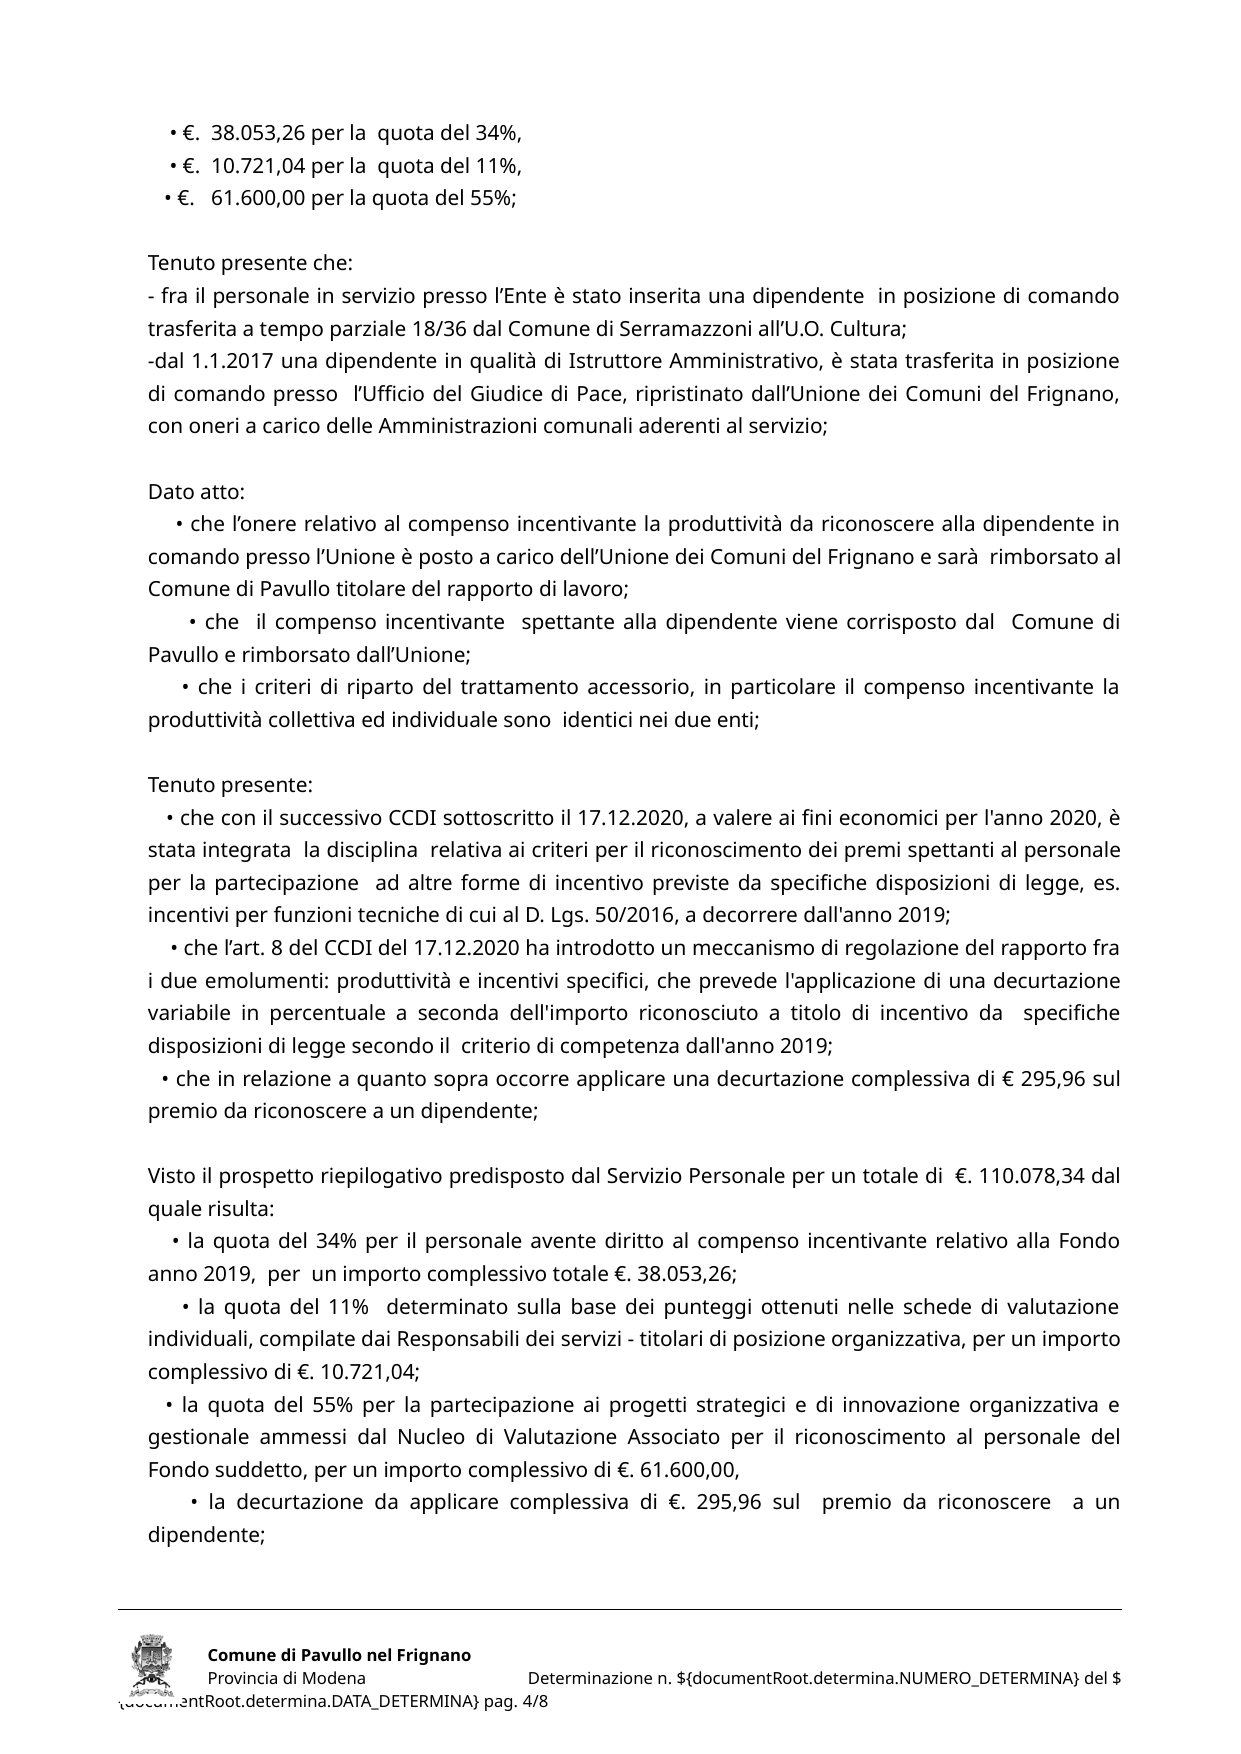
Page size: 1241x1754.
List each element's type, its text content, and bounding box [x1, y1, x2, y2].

list • €. 10.721,04 per la quota del 11%, [118, 151, 1122, 179]
list • che i criteri di riparto del trattamento accessorio, in particolare il compenso incentivante la produttività collettiva ed individuale sono identici nei due enti; [118, 672, 1122, 733]
list Visto il prospetto riepilogativo predisposto dal Servizio Personale per un totale di €. 110.078,34 dal quale risulta: [118, 1161, 1122, 1222]
list Tenuto presente: [118, 770, 1122, 799]
list • €. 61.600,00 per la quota del 55%; [118, 183, 1122, 212]
list - fra il personale in servizio presso l’Ente è stato inserita una dipendente in posizione di comando trasferita a tempo parziale 18/36 dal Comune di Serramazzoni all’U.O. Cultura; [118, 281, 1122, 342]
list -dal 1.1.2017 una dipendente in qualità di Istruttore Amministrativo, è stata trasferita in posizione di comando presso l’Ufficio del Giudice di Pace, ripristinato dall’Unione dei Comuni del Frignano, con oneri a carico delle Amministrazioni comunali aderenti al servizio; [118, 346, 1122, 440]
list • che con il successivo CCDI sottoscritto il 17.12.2020, a valere ai fini economici per l'anno 2020, è stata integrata la disciplina relativa ai criteri per il riconoscimento dei premi spettanti al personale per la partecipazione ad altre forme di incentivo previste da specifiche disposizioni di legge, es. incentivi per funzioni tecniche di cui al D. Lgs. 50/2016, a decorrere dall'anno 2019; [118, 803, 1122, 929]
list • la quota del 55% per la partecipazione ai progetti strategici e di innovazione organizzativa e gestionale ammessi dal Nucleo di Valutazione Associato per il riconoscimento al personale del Fondo suddetto, per un importo complessivo di €. 61.600,00, [118, 1390, 1122, 1483]
list • che il compenso incentivante spettante alla dipendente viene corrisposto dal Comune di Pavullo e rimborsato dall’Unione; [118, 607, 1122, 668]
list • che l’onere relativo al compenso incentivante la produttività da riconoscere alla dipendente in comando presso l’Unione è posto a carico dell’Unione dei Comuni del Frignano e sarà rimborsato al Comune di Pavullo titolare del rapporto di lavoro; [118, 509, 1122, 603]
list • che in relazione a quanto sopra occorre applicare una decurtazione complessiva di € 295,96 sul premio da riconoscere a un dipendente; [118, 1064, 1122, 1125]
list • €. 38.053,26 per la quota del 34%, [118, 118, 1122, 147]
list • la decurtazione da applicare complessiva di €. 295,96 sul premio da riconoscere a un dipendente; [118, 1487, 1122, 1548]
list • che l’art. 8 del CCDI del 17.12.2020 ha introdotto un meccanismo di regolazione del rapporto fra i due emolumenti: produttività e incentivi specifici, che prevede l'applicazione di una decurtazione variabile in percentuale a seconda dell'importo riconosciuto a titolo di incentivo da specifiche disposizioni di legge secondo il criterio di competenza dall'anno 2019; [118, 933, 1122, 1059]
list Dato atto: [118, 477, 1122, 505]
list • la quota del 34% per il personale avente diritto al compenso incentivante relativo alla Fondo anno 2019, per un importo complessivo totale €. 38.053,26; [118, 1227, 1122, 1288]
list Tenuto presente che: [118, 248, 1122, 277]
list • la quota del 11% determinato sulla base dei punteggi ottenuti nelle schede di valutazione individuali, compilate dai Responsabili dei servizi - titolari di posizione organizzativa, per un importo complessivo di €. 10.721,04; [118, 1292, 1122, 1386]
picture [120, 1631, 183, 1704]
